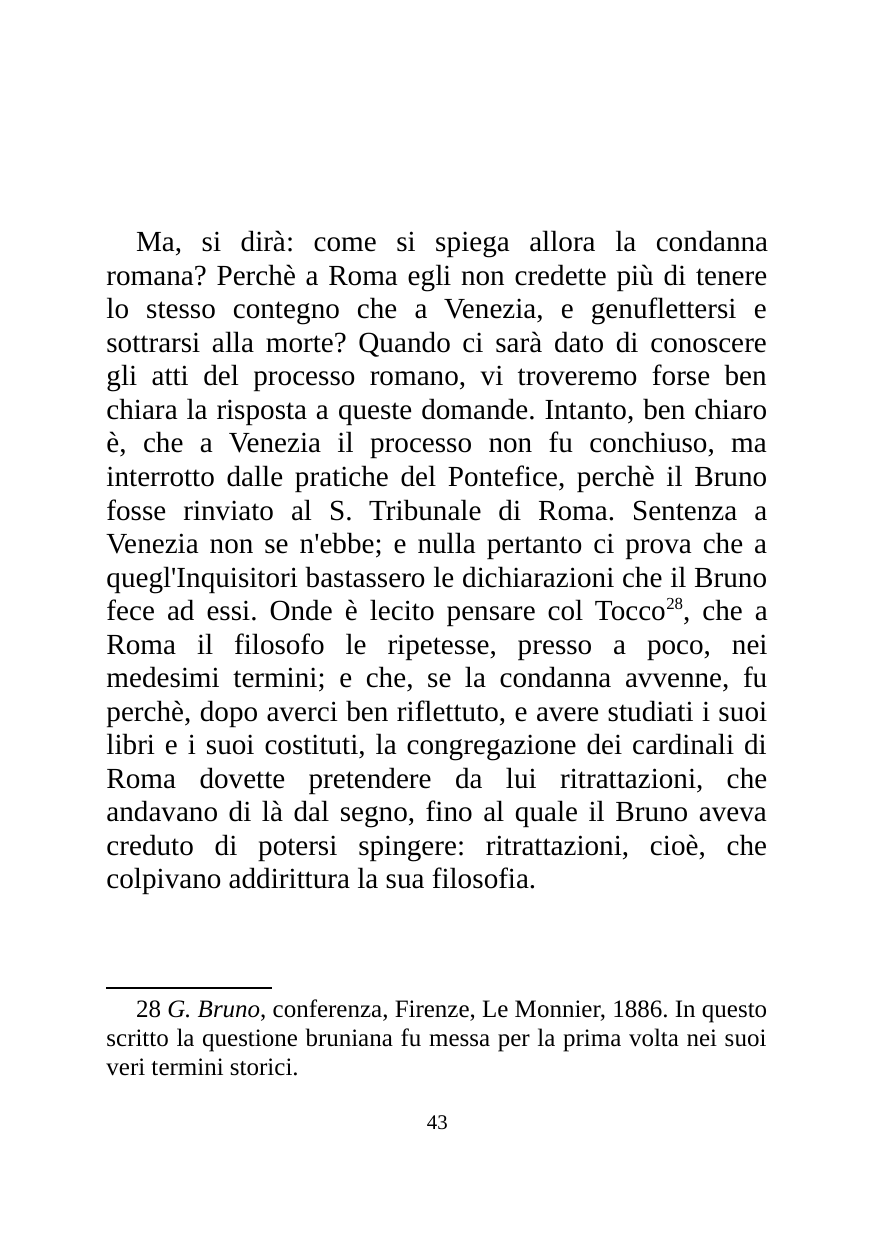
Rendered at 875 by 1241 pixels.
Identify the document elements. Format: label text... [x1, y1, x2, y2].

text Ma, si dirà: come si spiega allora la condanna romana? Perchè a Roma egli non credette più di tenere lo stesso contegno che a Venezia, e genuflettersi e sottrarsi alla morte? Quando ci sarà dato di conoscere gli atti del processo romano, vi troveremo forse ben chiara la risposta a queste domande. Intanto, ben chiaro è, che a Venezia il processo non fu conchiuso, ma interrotto dalle pratiche del Pontefice, perchè il Bruno fosse rinviato al S. Tribunale di Roma. Sentenza a Venezia non se n'ebbe; e nulla pertanto ci prova che a quegl'Inquisitori bastassero le dichiarazioni che il Bruno fece ad essi. Onde è lecito pensare col Tocco, che a Roma il filosofo le ripetesse, presso a poco, nei medesimi termini; e che, se la condanna avvenne, fu perchè, dopo averci ben riflettuto, e avere studiati i suoi libri e i suoi costituti, la congregazione dei cardinali di Roma dovette pretendere da lui ritrattazioni, che andavano di là dal segno, fino al quale il Bruno aveva creduto di potersi spingere: ritrattazioni, cioè, che colpivano addirittura la sua filosofia. [106, 224, 768, 895]
text G. Bruno, conferenza, Firenze, Le Monnier, 1886. In questo scritto la questione bruniana fu messa per la prima volta nei suoi veri termini storici. [106, 994, 768, 1080]
